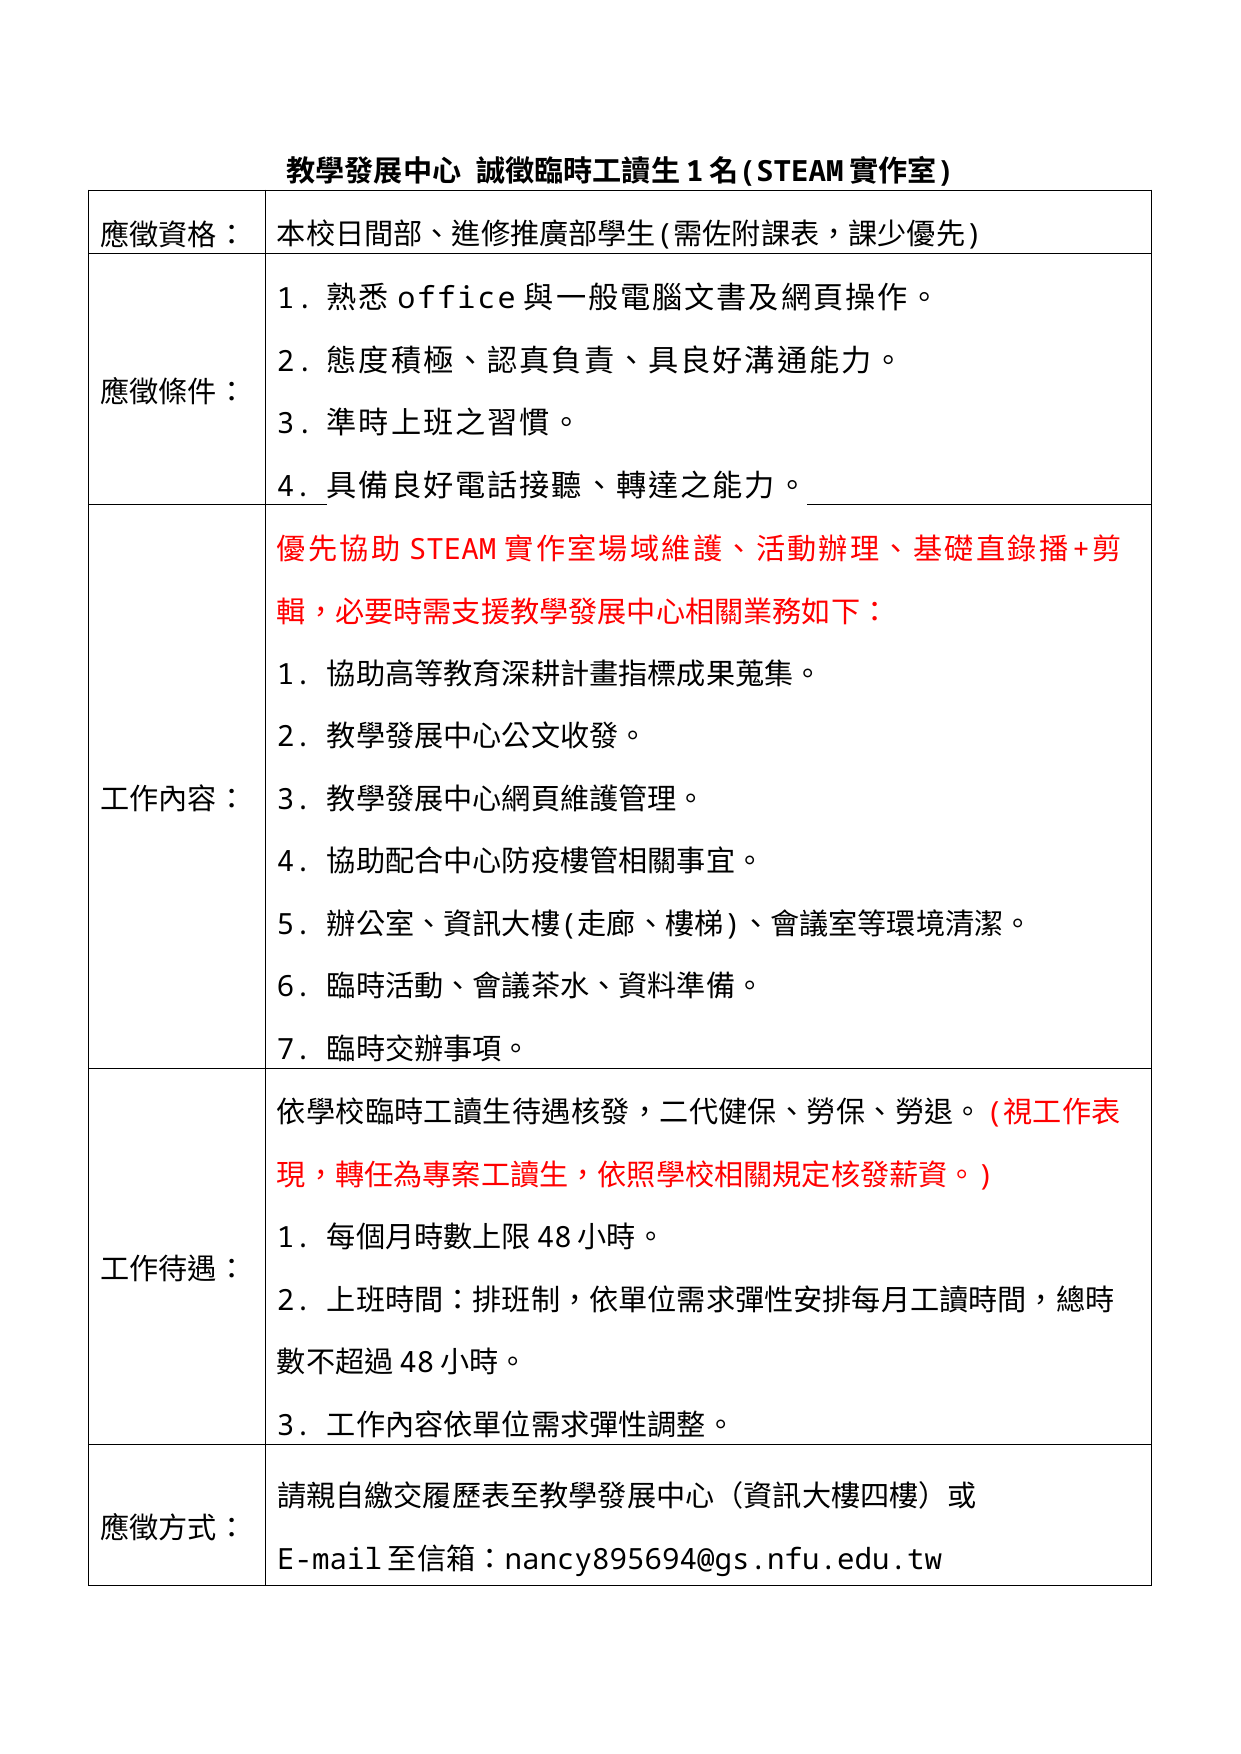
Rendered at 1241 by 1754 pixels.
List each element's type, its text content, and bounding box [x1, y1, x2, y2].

table_header 本校日間部、進修推廣部學生(需佐附課表，課少優先) [266, 191, 1151, 253]
table_cell 請親自繳交履歷表至教學發展中心（資訊大樓四樓）或 E-mail至信箱：nancy895694@gs.nfu.edu.tw [266, 1445, 1151, 1585]
table_cell 優先協助STEAM實作室場域維護、活動辦理、基礎直錄播+剪輯，必要時需支援教學發展中心相關業務如下： 協助高等教育深耕計畫指標成果蒐集。 教學發展中心公文收發。 教學發展中心網頁維護管理。 協助配合中心防疫樓管相關事宜。 辦公室、資訊大樓(走廊、樓梯)、會議室等環境清潔。 臨時活動、會議茶水、資料準備。 臨時交辦事項。 [266, 505, 1151, 1068]
table_cell 依學校臨時工讀生待遇核發，二代健保、勞保、勞退。(視工作表現，轉任為專案工讀生，依照學校相關規定核發薪資。) 每個月時數上限48小時。 上班時間：排班制，依單位需求彈性安排每月工讀時間，總時數不超過48小時。 工作內容依單位需求彈性調整。 [266, 1069, 1151, 1444]
table_cell 熟悉office與一般電腦文書及網頁操作。 態度積極、認真負責、具良好溝通能力。 準時上班之習慣。 具備良好電話接聽、轉達之能力。 [266, 254, 1151, 504]
table_header 應徵資格： [89, 191, 265, 253]
table_cell 工作待遇： [89, 1069, 265, 1444]
text 教學發展中心 誠徵臨時工讀生1名(STEAM實作室) [118, 127, 1122, 189]
table_cell 工作內容： [89, 505, 265, 1068]
table_cell 應徵條件： [89, 254, 265, 504]
table_cell 應徵方式： [89, 1445, 265, 1585]
